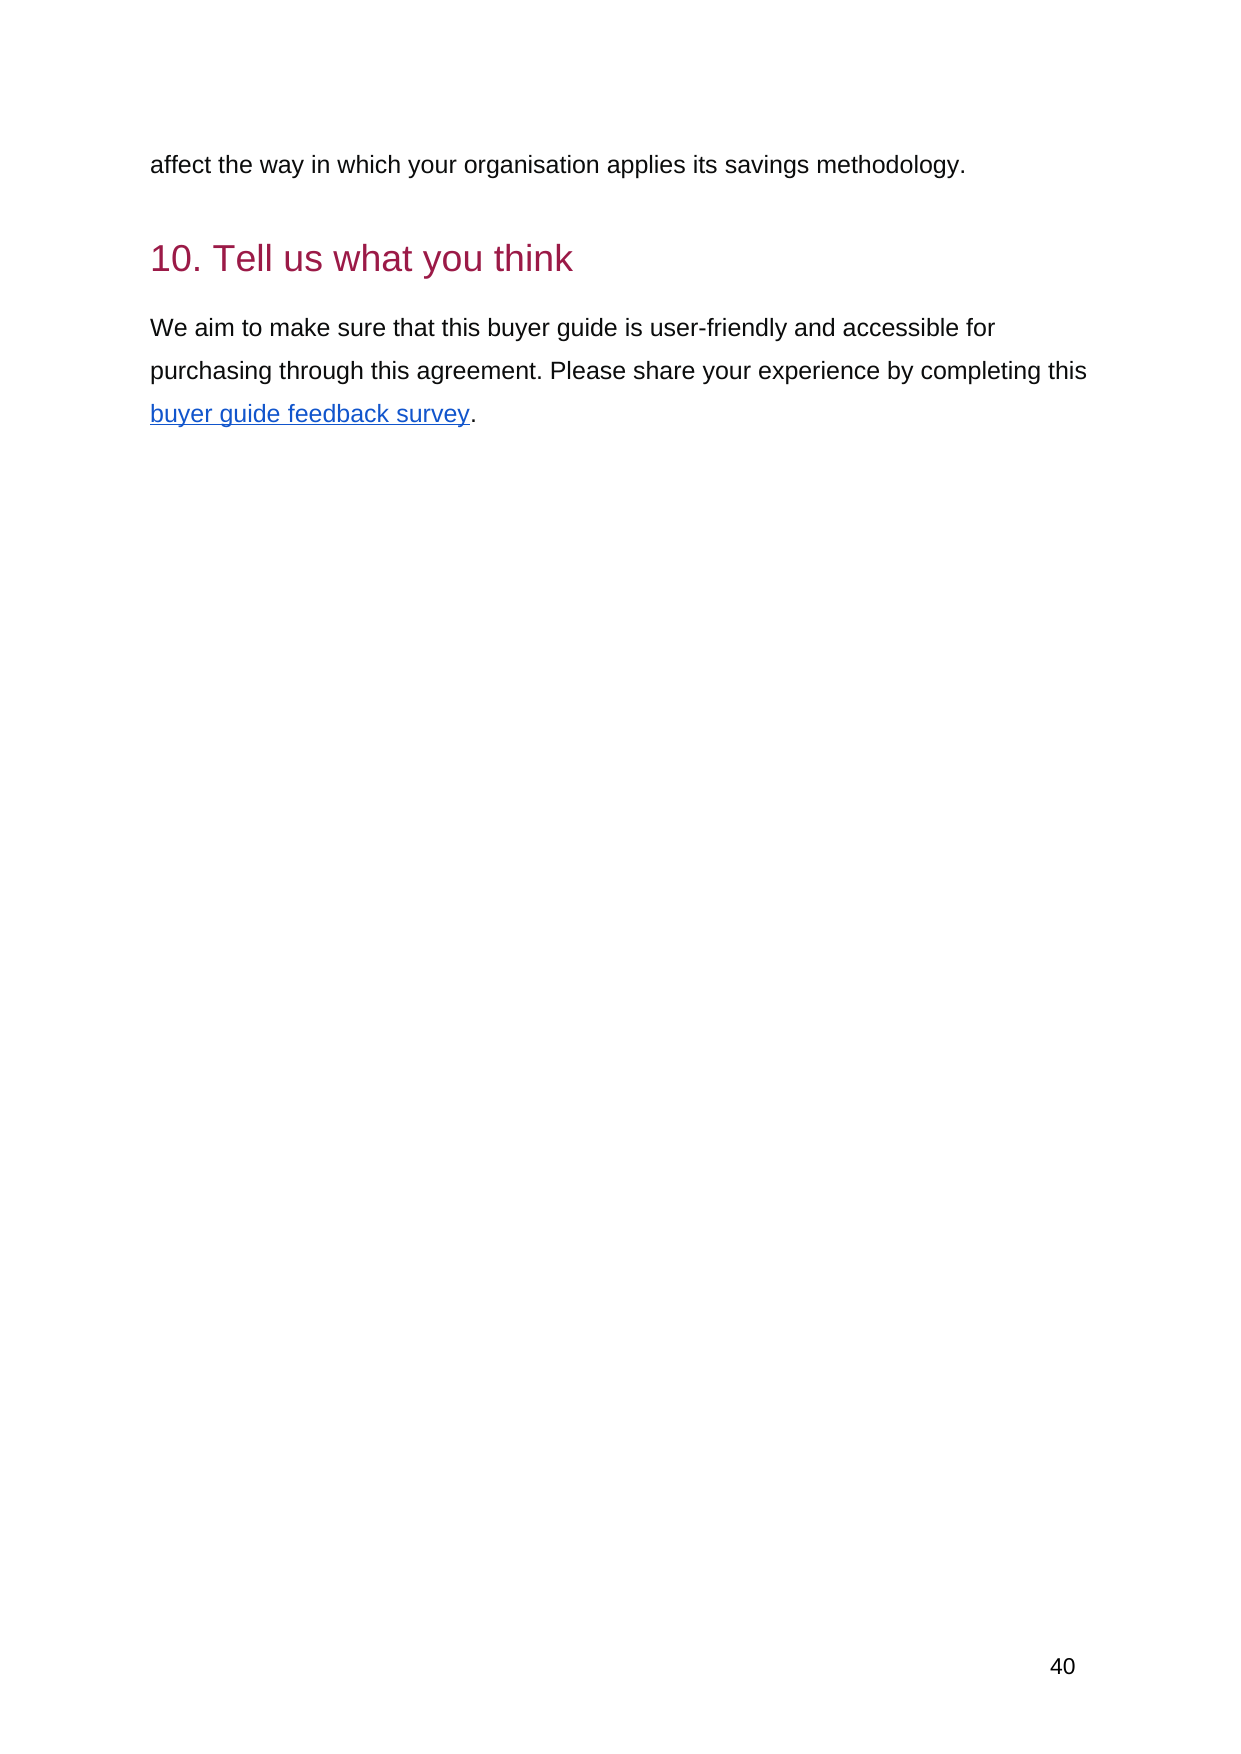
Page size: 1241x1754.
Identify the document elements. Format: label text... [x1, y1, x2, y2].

text We aim to make sure that this buyer guide is user-friendly and accessible for purchasing through this agreement. Please share your experience by completing this buyer guide feedback survey. [150, 313, 1090, 428]
subtitle 10. Tell us what you think [150, 236, 1090, 279]
text affect the way in which your organisation applies its savings methodology. [150, 150, 1090, 179]
